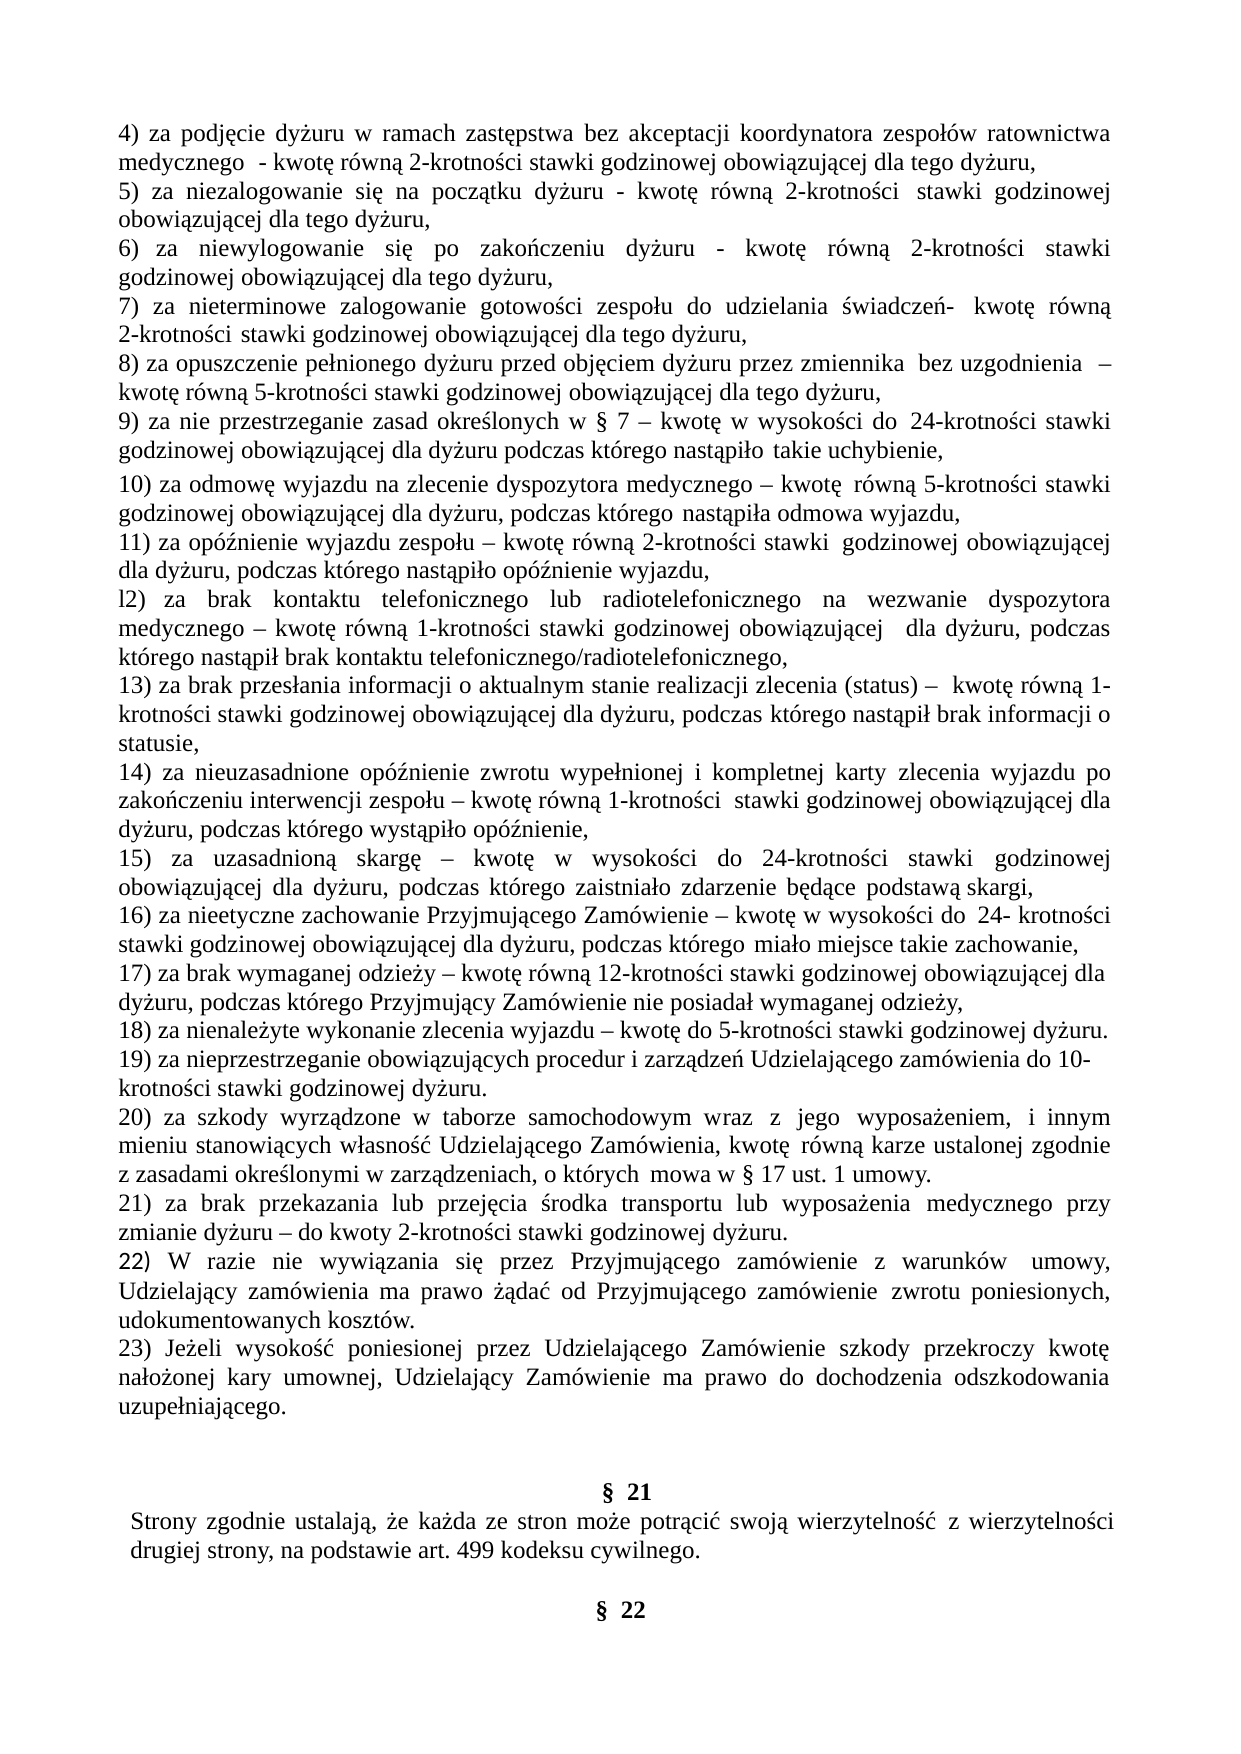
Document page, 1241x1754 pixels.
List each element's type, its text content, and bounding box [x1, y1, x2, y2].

text Strony zgodnie ustalają, że każda ze stron może potrącić swoją wierzytelność z wierzytelności drugiej strony, na podstawie art. 499 kodeksu cywilnego. [130, 1506, 1114, 1563]
text 22) W razie nie wywiązania się przez Przyjmującego zamówienie z warunków umowy, Udzielający zamówienia ma prawo żądać od Przyjmującego zamówienie zwrotu poniesionych, udokumentowanych kosztów. [118, 1246, 1111, 1333]
text l2) za brak kontaktu telefonicznego lub radiotelefonicznego na wezwanie dyspozytora medycznego – kwotę równą 1-krotności stawki godzinowej obowiązującej dla dyżuru, podczas którego nastąpił brak kontaktu telefonicznego/radiotelefonicznego, [118, 584, 1111, 670]
text 6) za niewylogowanie się po zakończeniu dyżuru - kwotę równą 2-krotności stawki godzinowej obowiązującej dla tego dyżuru, [118, 233, 1111, 291]
text 10) za odmowę wyjazdu na zlecenie dyspozytora medycznego – kwotę równą 5-krotności stawki godzinowej obowiązującej dla dyżuru, podczas którego nastąpiła odmowa wyjazdu, [118, 469, 1111, 526]
text 14) za nieuzasadnione opóźnienie zwrotu wypełnionej i kompletnej karty zlecenia wyjazdu po zakończeniu interwencji zespołu – kwotę równą 1-krotności stawki godzinowej obowiązującej dla dyżuru, podczas którego wystąpiło opóźnienie, [118, 757, 1111, 843]
text 7) za nieterminowe zalogowanie gotowości zespołu do udzielania świadczeń- kwotę równą 2-krotności stawki godzinowej obowiązującej dla tego dyżuru, [118, 291, 1111, 348]
text § 22 [147, 1595, 1093, 1624]
text 15) za uzasadnioną skargę – kwotę w wysokości do 24-krotności stawki godzinowej obowiązującej dla dyżuru, podczas którego zaistniało zdarzenie będące podstawą skargi, [118, 843, 1111, 901]
text 4) za podjęcie dyżuru w ramach zastępstwa bez akceptacji koordynatora zespołów ratownictwa medycznego - kwotę równą 2-krotności stawki godzinowej obowiązującej dla tego dyżuru, [118, 118, 1111, 176]
text § 21 [147, 1477, 1093, 1506]
text 18) za nienależyte wykonanie zlecenia wyjazdu – kwotę do 5-krotności stawki godzinowej dyżuru. [118, 1016, 1122, 1044]
text 20) za szkody wyrządzone w taborze samochodowym wraz z jego wyposażeniem, i innym mieniu stanowiących własność Udzielającego Zamówienia, kwotę równą karze ustalonej zgodnie z zasadami określonymi w zarządzeniach, o których mowa w § 17 ust. 1 umowy. [118, 1102, 1111, 1188]
text 19) za nieprzestrzeganie obowiązujących procedur i zarządzeń Udzielającego zamówienia do 10-krotności stawki godzinowej dyżuru. [118, 1044, 1122, 1102]
text 13) za brak przesłania informacji o aktualnym stanie realizacji zlecenia (status) – kwotę równą 1-krotności stawki godzinowej obowiązującej dla dyżuru, podczas którego nastąpił brak informacji o statusie, [118, 670, 1111, 757]
text 8) za opuszczenie pełnionego dyżuru przed objęciem dyżuru przez zmiennika bez uzgodnienia – kwotę równą 5-krotności stawki godzinowej obowiązującej dla tego dyżuru, [118, 348, 1111, 406]
text 23) Jeżeli wysokość poniesionej przez Udzielającego Zamówienie szkody przekroczy kwotę nałożonej kary umownej, Udzielający Zamówienie ma prawo do dochodzenia odszkodowania uzupełniającego. [118, 1333, 1111, 1420]
text 16) za nieetyczne zachowanie Przyjmującego Zamówienie – kwotę w wysokości do 24- krotności stawki godzinowej obowiązującej dla dyżuru, podczas którego miało miejsce takie zachowanie, [118, 901, 1111, 958]
text 21) za brak przekazania lub przejęcia środka transportu lub wyposażenia medycznego przy zmianie dyżuru – do kwoty 2-krotności stawki godzinowej dyżuru. [118, 1188, 1111, 1246]
text 17) za brak wymaganej odzieży – kwotę równą 12-krotności stawki godzinowej obowiązującej dla dyżuru, podczas którego Przyjmujący Zamówienie nie posiadał wymaganej odzieży, [118, 958, 1122, 1016]
text 11) za opóźnienie wyjazdu zespołu – kwotę równą 2-krotności stawki godzinowej obowiązującej dla dyżuru, podczas którego nastąpiło opóźnienie wyjazdu, [118, 527, 1111, 584]
text 9) za nie przestrzeganie zasad określonych w § 7 – kwotę w wysokości do 24-krotności stawki godzinowej obowiązującej dla dyżuru podczas którego nastąpiło takie uchybienie, [118, 406, 1111, 463]
text 5) za niezalogowanie się na początku dyżuru - kwotę równą 2-krotności stawki godzinowej obowiązującej dla tego dyżuru, [118, 176, 1111, 233]
